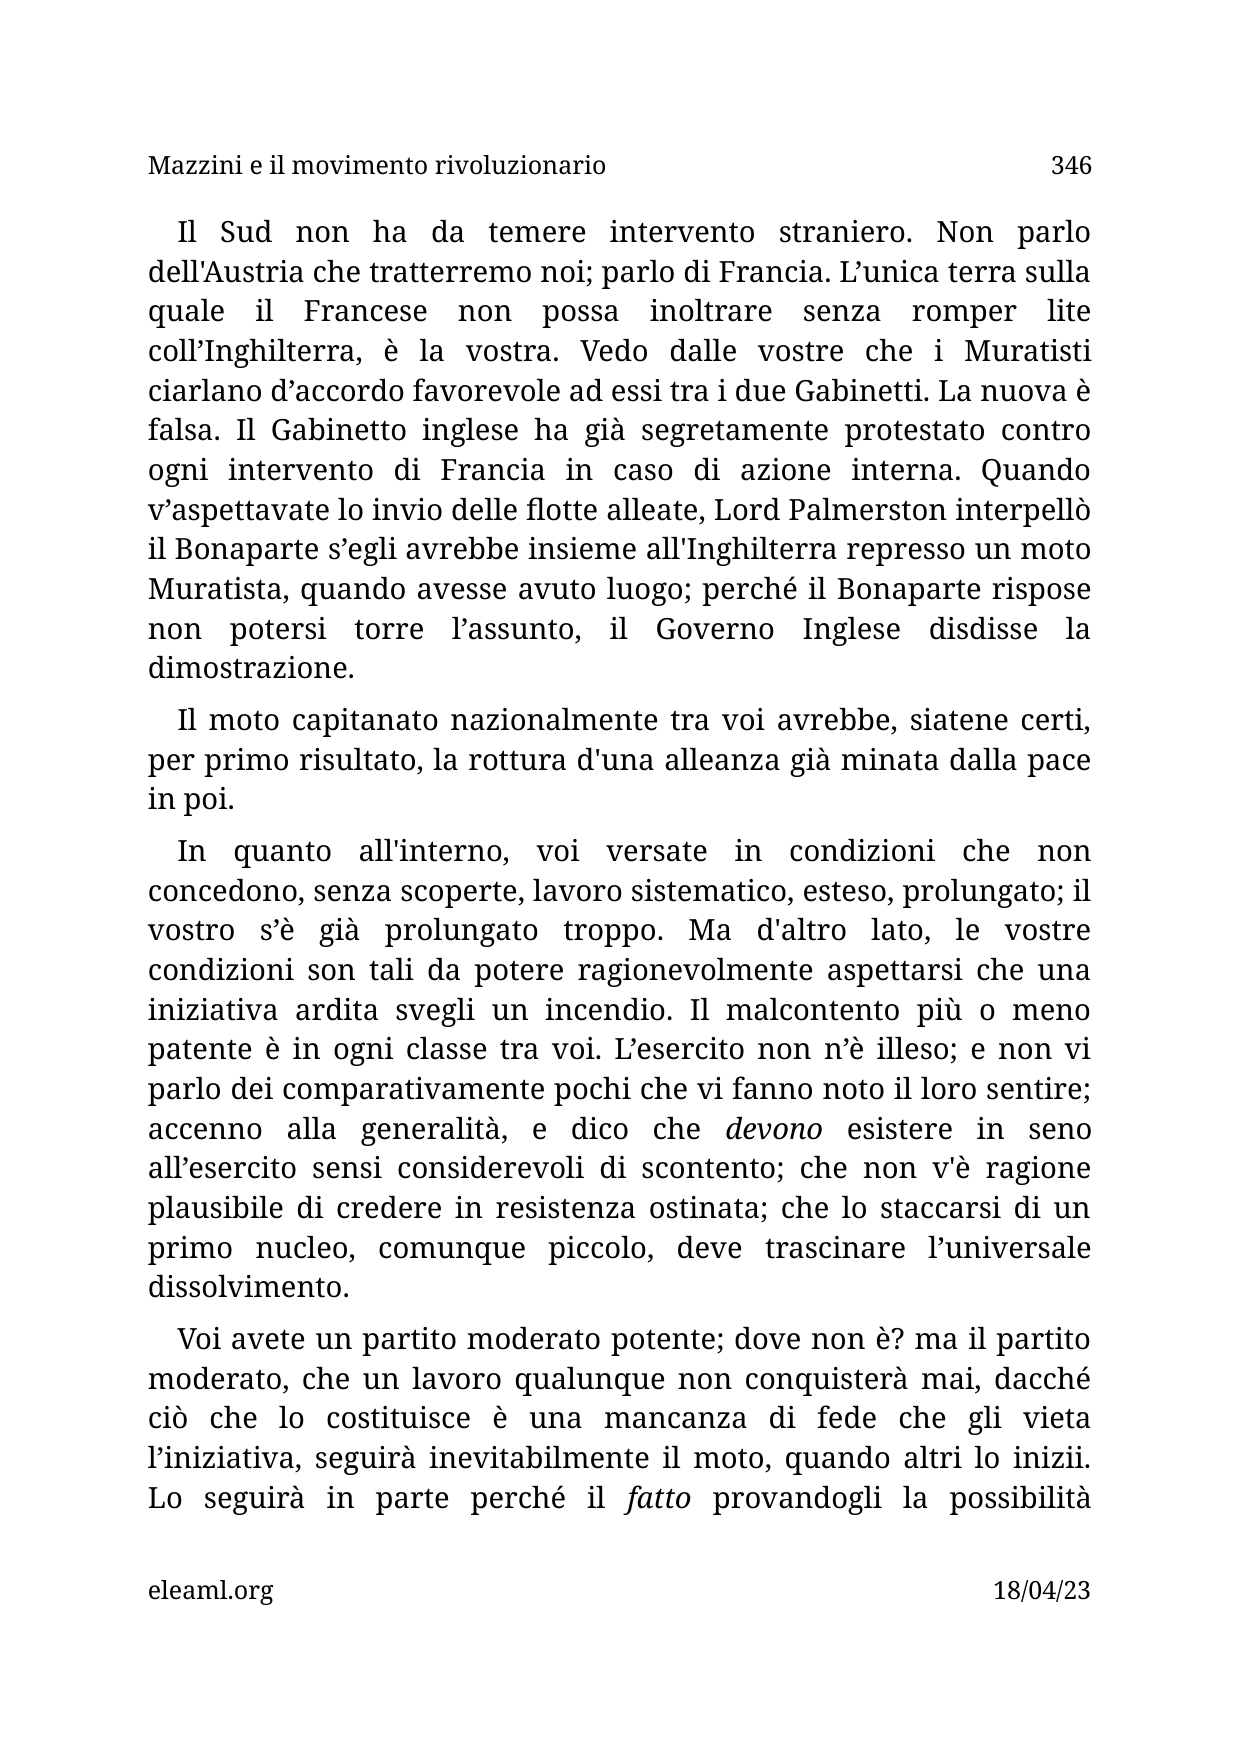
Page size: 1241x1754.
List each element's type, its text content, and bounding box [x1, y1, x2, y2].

text Il moto capitanato nazionalmente tra voi avrebbe, siatene certi, per primo risultato, la rottura d'una alleanza già minata dalla pace in poi. [148, 699, 1093, 818]
text Voi avete un partito moderato potente; dove non è? ma il partito moderato, che un lavoro qualunque non conquisterà mai, dacché ciò che lo costituisce è una mancanza di fede che gli vieta l’iniziativa, seguirà inevitabilmente il moto, quando altri lo inizii. Lo seguirà in parte perché il fatto provandogli la possibilità [148, 1318, 1093, 1517]
text Il Sud non ha da temere intervento straniero. Non parlo dell'Austria che tratterremo noi; parlo di Francia. L’unica terra sulla quale il Francese non possa inoltrare senza romper lite coll’Inghilterra, è la vostra. Vedo dalle vostre che i Muratisti ciarlano d’accordo favorevole ad essi tra i due Gabinetti. La nuova è falsa. Il Gabinetto inglese ha già segretamente protestato contro ogni intervento di Francia in caso di azione interna. Quando v’aspettavate lo invio delle flotte alleate, Lord Palmerston interpellò il Bonaparte s’egli avrebbe insieme all'Inghilterra represso un moto Muratista, quando avesse avuto luogo; perché il Bonaparte rispose non potersi torre l’assunto, il Governo Inglese disdisse la dimostrazione. [148, 211, 1093, 687]
text In quanto all'interno, voi versate in condizioni che non concedono, senza scoperte, lavoro sistematico, esteso, prolungato; il vostro s’è già prolungato troppo. Ma d'altro lato, le vostre condizioni son tali da potere ragionevolmente aspettarsi che una iniziativa ardita svegli un incendio. Il malcontento più o meno patente è in ogni classe tra voi. L’esercito non n’è illeso; e non vi parlo dei comparativamente pochi che vi fanno noto il loro sentire; accenno alla generalità, e dico che devono esistere in seno all’esercito sensi considerevoli di scontento; che non v'è ragione plausibile di credere in resistenza ostinata; che lo staccarsi di un primo nucleo, comunque piccolo, deve trascinare l’universale dissolvimento. [148, 830, 1093, 1306]
